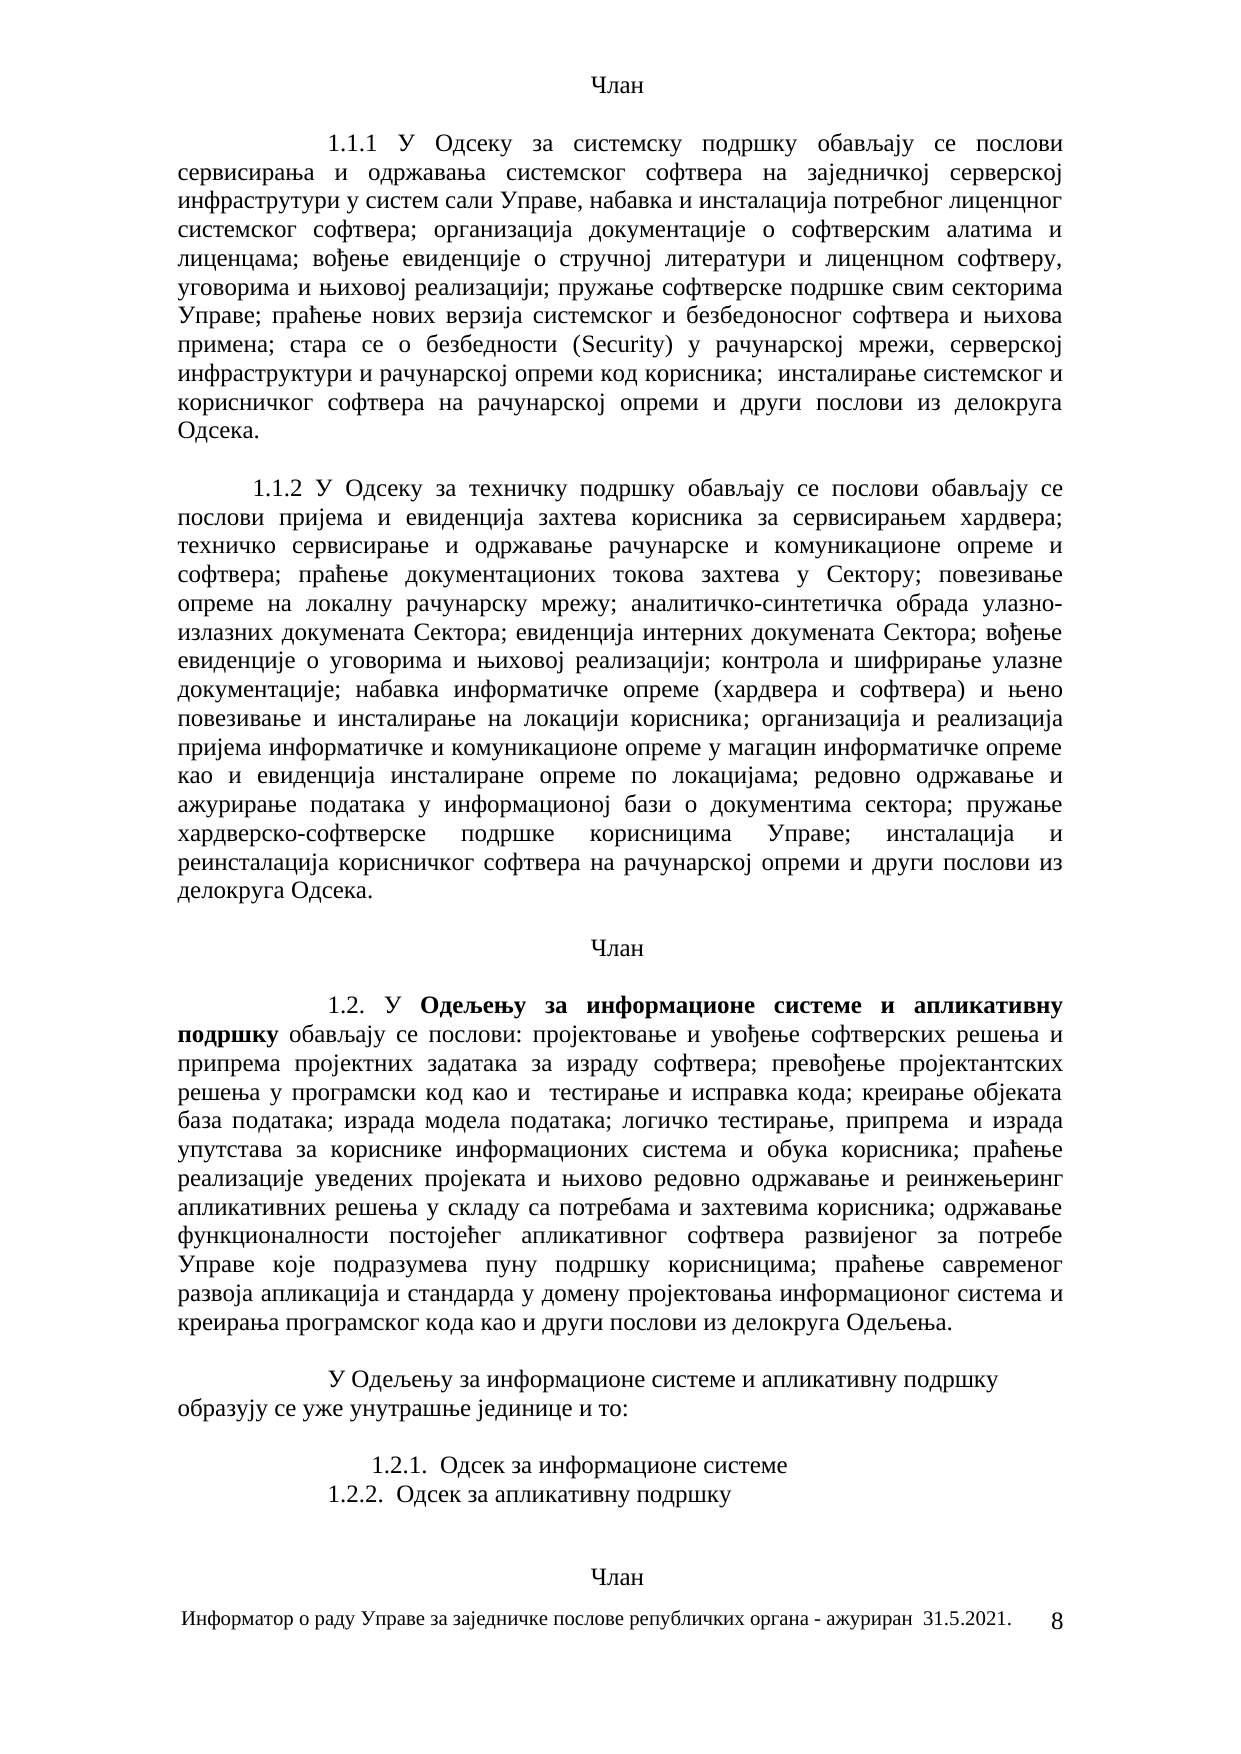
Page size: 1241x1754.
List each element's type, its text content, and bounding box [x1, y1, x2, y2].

text 1.1.1 У Одсеку за системску подршку обављају се послови сервисирања и одржавања системског софтвера на заједничкој серверској инфраструтури у систем сали Управе, набавка и инсталација потребног лиценцног системског софтвера; организација документације о софтверским алатима и лиценцама; вођење евиденције о стручној литератури и лиценцном софтверу, уговорима и њиховој реализацији; пружање софтверске подршке свим секторима Управе; праћење нових верзија системског и безбедоносног софтвера и њихова примена; стара се о безбедности (Security) у рачунарској мрежи, серверској инфраструктури и рачунарској опреми код корисника; инсталирање системског и корисничког софтвера на рачунарској опреми и други послови из делокруга Одсека. [177, 128, 1063, 444]
text Члан [177, 70, 1063, 99]
text У Одељењу за информационе системе и апликативну подршку образују се уже унутрашње јединице и то: [177, 1364, 1063, 1422]
text Члан [177, 1562, 1063, 1590]
text 1.2.2. Одсек за апликативну подршку [177, 1479, 1063, 1508]
text Члан [177, 933, 1063, 962]
text 1.1.2 У Одсеку за техничку подршку обављају се послови обављају се послови пријема и евиденција захтева корисника за сервисирањем хардвера; техничко сервисирање и одржавање рачунарске и комуникационе опреме и софтвера; праћење документационих токова захтева у Сектору; повезивање опреме на локалну рачунарску мрежу; аналитичко-синтетичка обрада улазно-излазних докумената Сектора; евиденција интерних докумената Сектора; вођење евиденције о уговорима и њиховој реализацији; контрола и шифрирање улазне документације; набавка информатичке опреме (хардвера и софтвера) и њено повезивање и инсталирање на локацији корисника; организација и реализација пријема информатичке и комуникационе опреме у магацин информатичке опреме као и евиденција инсталиране опреме по локацијама; редовно одржавање и ажурирање података у информационој бази о документима сектора; пружање хардверско-софтверске подршке корисницима Управе; инсталација и реинсталација корисничког софтвера на рачунарској опреми и други послови из делокруга Одсека. [177, 473, 1063, 904]
text 1.2. У Одељењу за информационе системе и апликативну подршку обављају се послови: пројектовање и увођење софтверских решења и припрема пројектних задатака за израду софтвера; превођење пројектантских решења у програмски код као и тестирање и исправка кода; креирање објеката база података; израда модела података; логичко тестирање, припрема и израда упутстава за кориснике информационих система и обука корисника; праћење реализације уведених пројеката и њихово редовно одржавање и реинжењеринг апликативних решења у складу са потребама и захтевима корисника; одржавање функционалности постојећег апликативног софтвера развијеног за потребе Управе које подразумева пуну подршку корисницима; праћење савременог развоја апликација и стандарда у домену пројектовања информационог система и креирања програмског кода као и други послови из делокруга Одељења. [177, 990, 1063, 1335]
text 1.2.1. Одсек за информационе системе [221, 1450, 1063, 1479]
